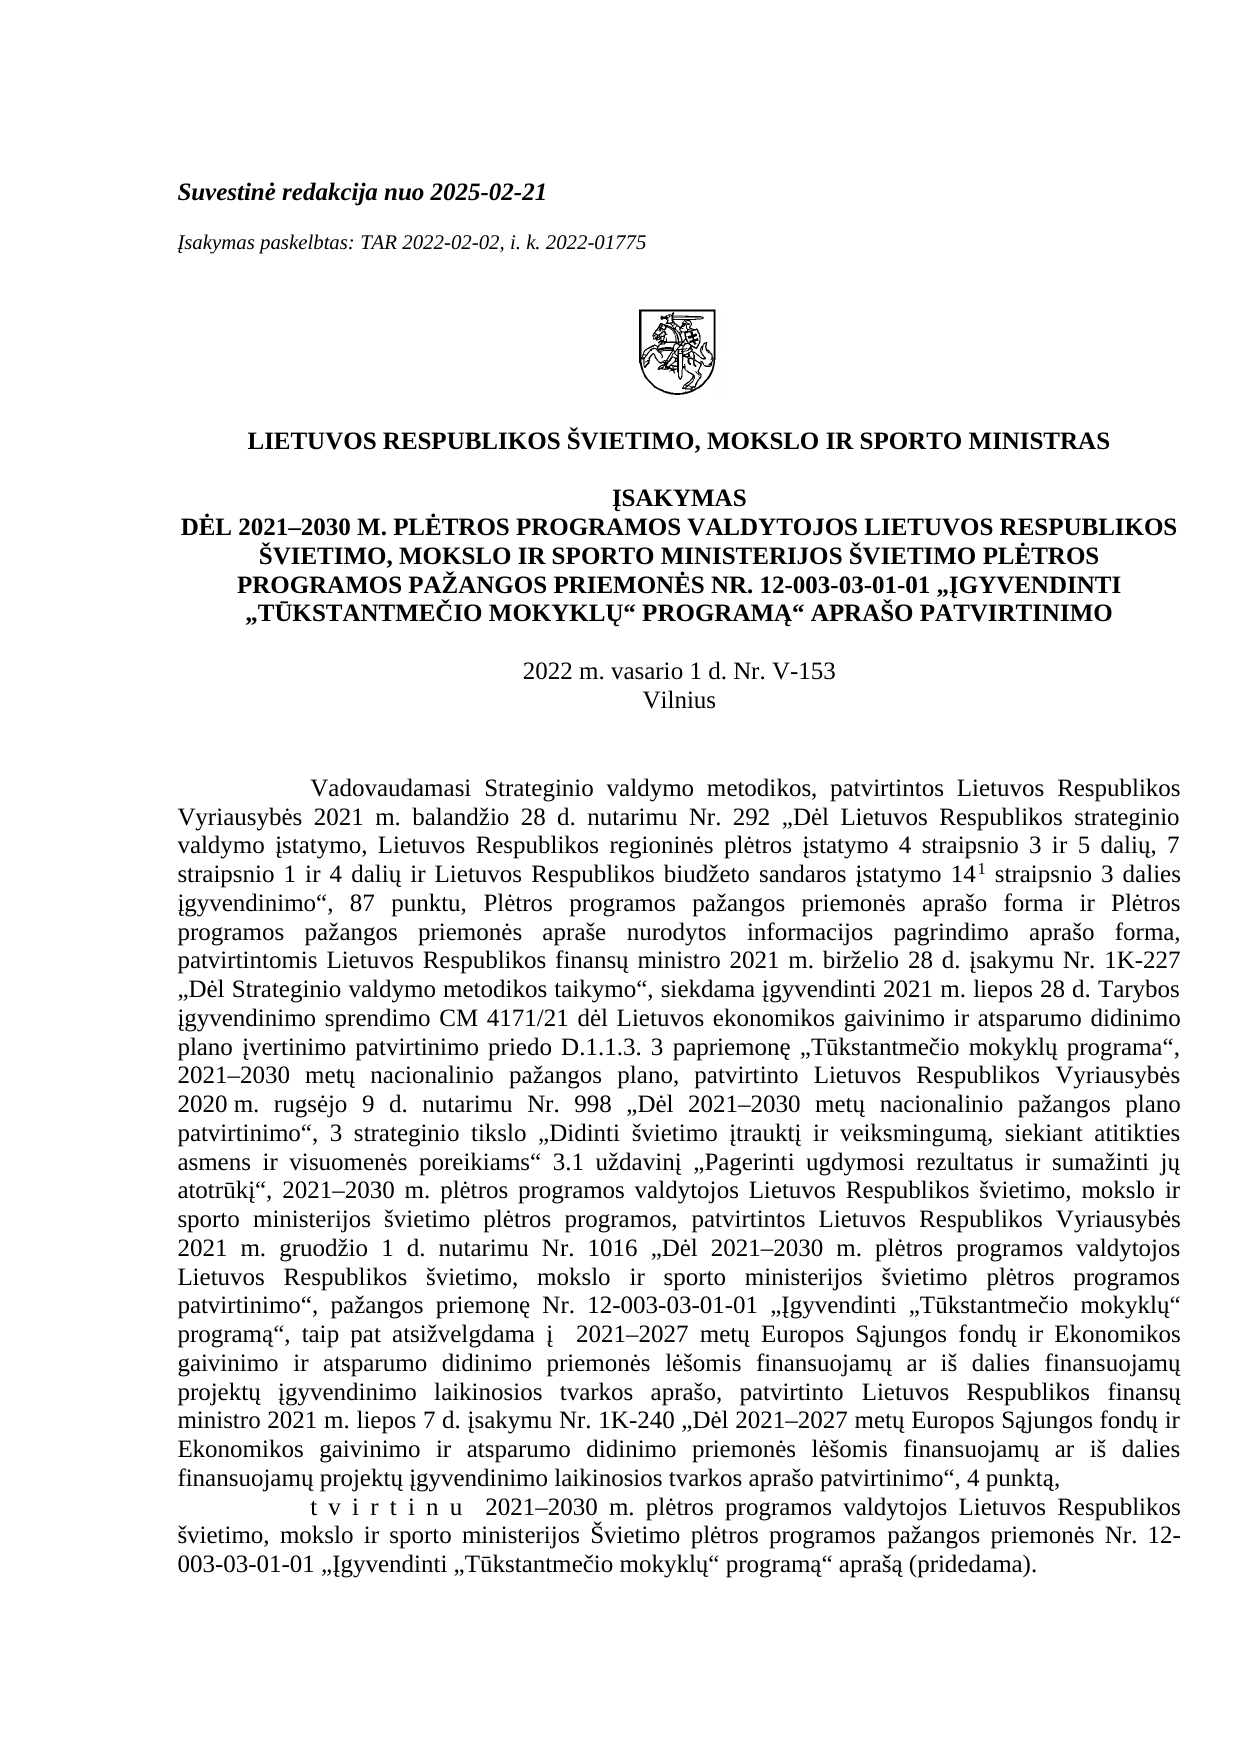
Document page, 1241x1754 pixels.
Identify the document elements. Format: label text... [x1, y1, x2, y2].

text DĖL 2021–2030 M. PLĖTROS PROGRAMOS VALDYTOJOS LIETUVOS RESPUBLIKOS ŠVIETIMO, MOKSLO IR SPORTO MINISTERIJOS ŠVIETIMO PLĖTROS PROGRAMOS PAŽANGOS PRIEMONĖS NR. 12-003-03-01-01 „ĮGYVENDINTI „TŪKSTANTMEČIO MOKYKLŲ“ PROGRAMĄ“ APRAŠO PATVIRTINIMO [177, 512, 1181, 627]
text Vadovaudamasi Strateginio valdymo metodikos, patvirtintos Lietuvos Respublikos Vyriausybės 2021 m. balandžio 28 d. nutarimu Nr. 292 „Dėl Lietuvos Respublikos strateginio valdymo įstatymo, Lietuvos Respublikos regioninės plėtros įstatymo 4 straipsnio 3 ir 5 dalių, 7 straipsnio 1 ir 4 dalių ir Lietuvos Respublikos biudžeto sandaros įstatymo 141 straipsnio 3 dalies įgyvendinimo“, 87 punktu, Plėtros programos pažangos priemonės aprašo forma ir Plėtros programos pažangos priemonės apraše nurodytos informacijos pagrindimo aprašo forma, patvirtintomis Lietuvos Respublikos finansų ministro 2021 m. birželio 28 d. įsakymu Nr. 1K-227 „Dėl Strateginio valdymo metodikos taikymo“, siekdama įgyvendinti 2021 m. liepos 28 d. Tarybos įgyvendinimo sprendimo CM 4171/21 dėl Lietuvos ekonomikos gaivinimo ir atsparumo didinimo plano įvertinimo patvirtinimo priedo D.1.1.3. 3 papriemonę „Tūkstantmečio mokyklų programa“, 2021–2030 metų nacionalinio pažangos plano, patvirtinto Lietuvos Respublikos Vyriausybės 2020 m. rugsėjo 9 d. nutarimu Nr. 998 „Dėl 2021–2030 metų nacionalinio pažangos plano patvirtinimo“, 3 strateginio tikslo „Didinti švietimo įtrauktį ir veiksmingumą, siekiant atitikties asmens ir visuomenės poreikiams“ 3.1 uždavinį „Pagerinti ugdymosi rezultatus ir sumažinti jų atotrūkį“, 2021–2030 m. plėtros programos valdytojos Lietuvos Respublikos švietimo, mokslo ir sporto ministerijos švietimo plėtros programos, patvirtintos Lietuvos Respublikos Vyriausybės 2021 m. gruodžio 1 d. nutarimu Nr. 1016 „Dėl 2021–2030 m. plėtros programos valdytojos Lietuvos Respublikos švietimo, mokslo ir sporto ministerijos švietimo plėtros programos patvirtinimo“, pažangos priemonę Nr. 12-003-03-01-01 „Įgyvendinti „Tūkstantmečio mokyklų“ programą“, taip pat atsižvelgdama į 2021–2027 metų Europos Sąjungos fondų ir Ekonomikos gaivinimo ir atsparumo didinimo priemonės lėšomis finansuojamų ar iš dalies finansuojamų projektų įgyvendinimo laikinosios tvarkos aprašo, patvirtinto Lietuvos Respublikos finansų ministro 2021 m. liepos 7 d. įsakymu Nr. 1K-240 „Dėl 2021–2027 metų Europos Sąjungos fondų ir Ekonomikos gaivinimo ir atsparumo didinimo priemonės lėšomis finansuojamų ar iš dalies finansuojamų projektų įgyvendinimo laikinosios tvarkos aprašo patvirtinimo“, 4 punktą, [177, 773, 1181, 1492]
text Suvestinė redakcija nuo 2025-02-21 [177, 177, 1181, 206]
text 2022 m. vasario 1 d. Nr. V-153 [177, 656, 1181, 685]
text Įsakymas paskelbtas: TAR 2022-02-02, i. k. 2022-01775 [177, 230, 1181, 254]
text Vilnius [177, 685, 1181, 713]
text ĮSAKYMAS [177, 483, 1181, 512]
text t v i r t i n u 2021–2030 m. plėtros programos valdytojos Lietuvos Respublikos švietimo, mokslo ir sporto ministerijos Švietimo plėtros programos pažangos priemonės Nr. 12-003-03-01-01 „Įgyvendinti „Tūkstantmečio mokyklų“ programą“ aprašą (pridedama). [177, 1492, 1181, 1578]
text LIETUVOS RESPUBLIKOS ŠVIETIMO, MOKSLO IR SPORTO MINISTRAS [177, 426, 1181, 455]
